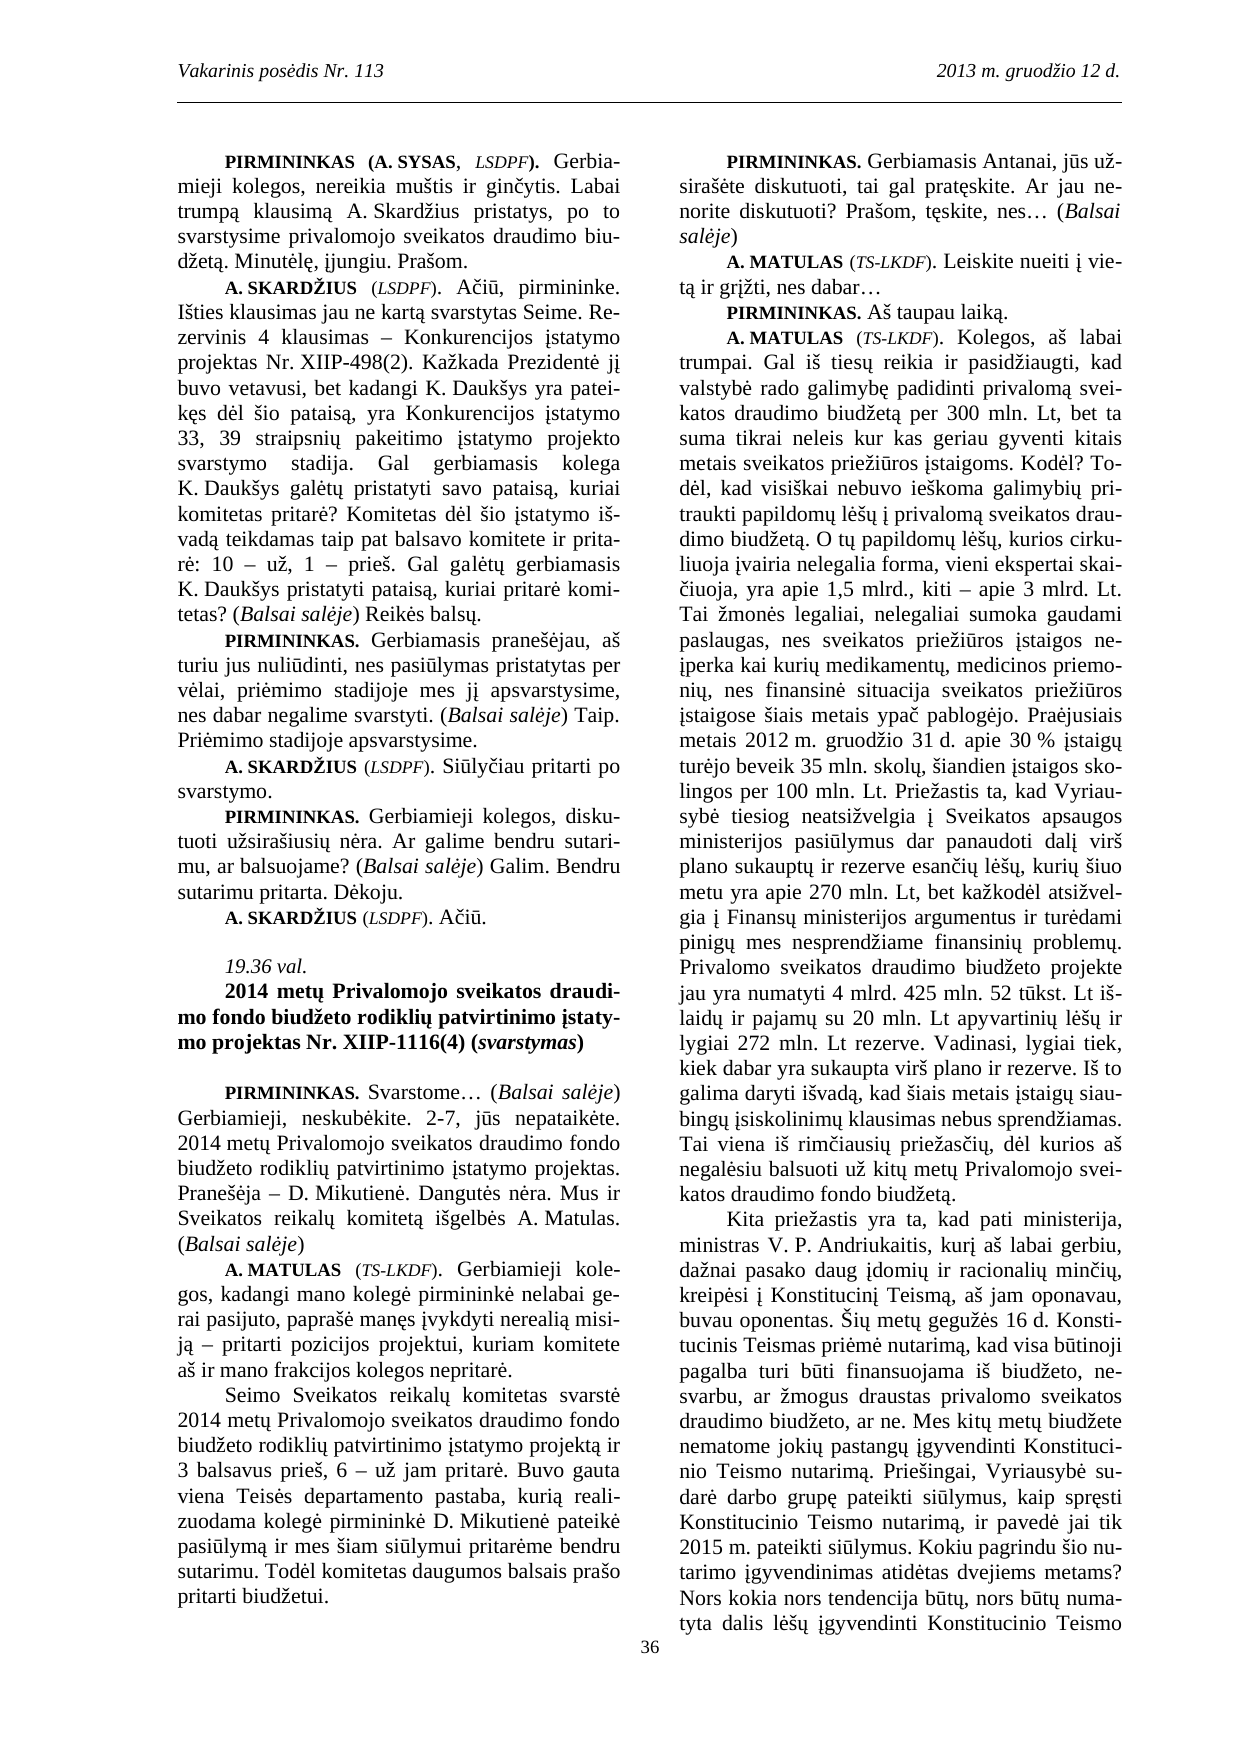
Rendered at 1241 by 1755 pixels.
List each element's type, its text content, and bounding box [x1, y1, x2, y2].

text A. SKARDŽIUS (LSDPF). Siū­ly­čiau pri­tar­ti po svars­ty­mo. [177, 753, 620, 803]
text PIRMININKAS. Svars­to­me… (Bal­sai sa­lė­je) Ger­bia­mie­ji, ne­sku­bė­ki­te. 2-7, jūs ne­pa­tai­kė­te. 2014 metų Pri­va­lo­mo­jo svei­ka­tos drau­di­mo fon­do biu­dže­to ro­dik­lių pa­tvir­ti­ni­mo įsta­ty­mo pro­jek­tas. Pra­ne­šė­ja – D. Mi­ku­tie­nė. Dan­gu­tės nė­ra. Mus ir Svei­ka­tos rei­ka­lų ko­mi­te­tą iš­gel­bės A. Ma­tu­las. (Bal­sai sa­lė­je) [177, 1079, 620, 1256]
text PIRMININKAS. Ger­bia­ma­sis An­ta­nai, jūs už­si­ra­šė­te dis­ku­tuo­ti, tai gal pra­tęs­ki­te. Ar jau ne­nori­te dis­ku­tuo­ti? Pra­šom, tęs­ki­te, nes… (Bal­sai sa­lė­je) [679, 148, 1122, 248]
text A. MATULAS (TS-LKDF). Leis­ki­te nu­ei­ti į vie­tą ir grįž­ti, nes da­bar… [679, 248, 1122, 299]
text A. SKARDŽIUS (LSDPF). Ačiū, pir­mi­nin­ke. Iš­ties klau­si­mas jau ne kar­tą svars­ty­tas Sei­me. Re­zer­vi­nis 4 klau­si­mas – Kon­ku­ren­ci­jos įsta­ty­mo pro­jek­tas Nr. XIIP-498(2). Kaž­ka­da Pre­zi­den­tė jį bu­vo ve­ta­vu­si, bet ka­dan­gi K. Dauk­šys yra pa­tei­kęs dėl šio pa­tai­są, yra Kon­ku­ren­ci­jos įsta­ty­mo 33, 39 straips­nių pa­kei­ti­mo įsta­ty­mo pro­jek­to svars­ty­mo sta­di­ja. Gal ger­bia­ma­sis ko­le­ga K. Dauk­šys ga­lė­tų pri­sta­ty­ti sa­vo pa­tai­są, ku­riai ko­mi­te­tas pri­ta­rė? Ko­mi­te­tas dėl šio įsta­ty­mo iš­va­dą teik­da­mas taip pat bal­sa­vo ko­mi­te­te ir pri­ta­rė: 10 – už, 1 – prieš. Gal ga­lė­tų ger­bia­ma­sis K. Dauk­šys pri­sta­ty­ti pa­tai­są, ku­riai pri­ta­rė ko­mi­te­tas? (Bal­sai sa­lė­je) Rei­kės bal­sų. [177, 274, 620, 627]
text PIRMININKAS. Ger­bia­mie­ji ko­le­gos, dis­ku­tuo­ti už­si­ra­šiu­sių nė­ra. Ar ga­li­me ben­dru su­ta­ri­mu, ar bal­suo­ja­me? (Bal­sai sa­lė­je) Ga­lim. Ben­dru su­ta­ri­mu pri­tar­ta. Dė­ko­ju. [177, 803, 620, 904]
text PIRMININKAS. Ger­bia­ma­sis pra­ne­šė­jau, aš tu­riu jus nu­liū­din­ti, nes pa­siū­ly­mas pri­sta­ty­tas per vė­lai, pri­ėmi­mo sta­di­jo­je mes jį ap­svars­ty­si­me, nes da­bar ne­ga­li­me svars­ty­ti. (Bal­sai sa­lė­je) Taip. Pri­ėmi­mo sta­di­jo­je ap­svars­ty­si­me. [177, 627, 620, 753]
text A. MATULAS (TS-LKDF). Ger­bia­mie­ji ko­le­gos, ka­dan­gi ma­no ko­le­gė pir­mi­nin­kė ne­la­bai ge­rai pa­si­ju­to, pa­pra­šė ma­nęs įvyk­dy­ti ne­re­a­lią mi­si­ją – pri­tar­ti po­zi­ci­jos pro­jek­tui, ku­riam ko­mi­te­te aš ir ma­no frak­ci­jos ko­le­gos ne­pri­ta­rė. [177, 1256, 620, 1382]
text 19.36 val. [224, 954, 620, 978]
text PIRMININKAS. Aš tau­pau lai­ką. [679, 299, 1122, 324]
text PIRMININKAS (A. SYSAS, LSDPF). Ger­bia­mie­ji ko­le­gos, ne­rei­kia muš­tis ir gin­čy­tis. La­bai trum­pą klau­si­mą A. Skar­džius pri­sta­tys, po to svars­ty­si­me pri­va­lo­mo­jo svei­ka­tos drau­di­mo biu­dže­tą. Mi­nu­tė­lę, įjun­giu. Pra­šom. [177, 148, 620, 274]
text A. SKARDŽIUS (LSDPF). Ačiū. [177, 904, 620, 929]
text 2014 me­tų Pri­va­lo­mo­jo svei­ka­tos drau­di­mo fon­do biu­dže­to ro­dik­lių pa­tvir­ti­ni­mo įsta­ty­mo pro­jek­tas Nr. XIIP-1116(4) (svars­ty­mas) [177, 978, 620, 1054]
text A. MATULAS (TS-LKDF). Ko­le­gos, aš la­bai trum­pai. Gal iš tie­sų rei­kia ir pa­si­džiaug­ti, kad vals­ty­bė ra­do ga­li­my­bę pa­di­din­ti pri­va­lo­mą svei­ka­tos drau­di­mo biu­dže­tą per 300 mln. Lt, bet ta su­ma tik­rai ne­leis kur kas ge­riau gy­ven­ti ki­tais me­tais svei­ka­tos prie­žiū­ros įstai­goms. Ko­dėl? To­dėl, kad vi­siš­kai ne­bu­vo ieš­ko­ma ga­li­my­bių pri­trauk­ti pa­pil­do­mų lė­šų į pri­va­lo­mą svei­ka­tos drau­di­mo biu­dže­tą. O tų pa­pil­do­mų lė­šų, ku­rios cir­ku­liuo­ja įvai­ria ne­le­ga­lia for­ma, vie­ni eks­per­tai skai­čiuo­ja, yra apie 1,5 mlrd., ki­ti – apie 3 mlrd. Lt. Tai žmo­nės le­ga­liai, ne­le­ga­liai su­mo­ka gau­da­mi pa­slau­gas, nes svei­ka­tos prie­žiū­ros įstai­gos ne­įper­ka kai ku­rių me­di­ka­men­tų, me­di­ci­nos prie­mo­nių, nes fi­nan­si­nė si­tu­a­ci­ja svei­ka­tos prie­žiū­ros įstai­go­se šiais me­tais ypač pa­blo­gė­jo. Pra­ėju­siais me­tais 2012 m. gruo­džio 31 d. apie 30 % įstai­gų tu­rė­jo be­veik 35 mln. sko­lų, šian­dien įstai­gos sko­lin­gos per 100 mln. Lt. Prie­žas­tis ta, kad Vy­riau­sy­bė tie­siog neat­si­žvel­gia į Svei­ka­tos ap­sau­gos mi­nis­te­ri­jos pa­siū­ly­mus dar pa­nau­do­ti da­lį virš pla­no su­kaup­tų ir re­zer­ve esan­čių lė­šų, ku­rių šiuo me­tu yra apie 270 mln. Lt, bet kaž­ko­dėl at­si­žvel­gia į Fi­nan­sų mi­nis­te­ri­jos ar­gu­men­tus ir tu­rė­da­mi pi­ni­gų mes ne­spren­džia­me fi­nan­si­nių pro­ble­mų. Pri­va­lo­mo svei­ka­tos drau­di­mo biu­dže­to pro­jek­te jau yra nu­ma­ty­ti 4 mlrd. 425 mln. 52 tūkst. Lt iš­lai­dų ir pa­ja­mų su 20 mln. Lt apy­var­ti­nių lė­šų ir ly­giai 272 mln. Lt re­zer­ve. Va­di­na­si, ly­giai tiek, kiek da­bar yra su­kaup­ta virš pla­no ir re­zer­ve. Iš to ga­li­ma da­ry­ti iš­va­dą, kad šiais me­tais įstai­gų siau­bin­gų įsi­sko­li­ni­mų klau­si­mas ne­bus spren­džia­mas. Tai vie­na iš rim­čiau­sių prie­žas­čių, dėl ku­rios aš ne­ga­lė­siu bal­suo­ti už ki­tų me­tų Pri­va­lo­mo­jo svei­ka­tos drau­di­mo fon­do biu­dže­tą. [679, 324, 1122, 1206]
text Ki­ta prie­žas­tis yra ta, kad pa­ti mi­nis­te­ri­ja, mi­nist­ras V. P. An­driu­kai­tis, ku­rį aš la­bai ger­biu, daž­nai pa­sa­ko daug įdo­mių ir ra­cio­na­lių min­čių, krei­pė­si į Kon­sti­tu­ci­nį Teis­mą, aš jam opo­na­vau, bu­vau opo­nen­tas. Šių me­tų ge­gu­žės 16 d. Kon­sti­tu­ci­nis Teis­mas pri­ėmė nu­ta­ri­mą, kad vi­sa bū­ti­no­ji pa­gal­ba tu­ri bū­ti fi­nan­suo­ja­ma iš biu­dže­to, ne­svar­bu, ar žmo­gus draus­tas pri­va­lo­mo svei­ka­tos drau­di­mo biu­dže­to, ar ne. Mes ki­tų me­tų biu­dže­te ne­ma­to­me jo­kių pa­stan­gų įgy­ven­din­ti Kon­sti­tu­ci­nio Teis­mo nu­ta­ri­mą. Prie­šin­gai, Vy­riau­sy­bė su­da­rė dar­bo gru­pę pa­teik­ti siū­ly­mus, kaip spręs­ti Kon­sti­tu­ci­nio Teis­mo nu­ta­ri­mą, ir pa­ve­dė jai tik 2015 m. pa­teik­ti siū­ly­mus. Ko­kiu pa­grin­du šio nu­ta­ri­mo įgy­ven­di­ni­mas ati­dė­tas dve­jiems me­tams? Nors ko­kia nors ten­den­ci­ja bū­tų, nors bū­tų nu­ma­ty­ta da­lis lė­šų įgy­ven­din­ti Kon­sti­tu­ci­nio Teis­mo [679, 1206, 1122, 1635]
text Sei­mo Svei­ka­tos rei­ka­lų ko­mi­te­tas svars­tė 2014 me­tų Pri­va­lo­mo­jo svei­ka­tos drau­di­mo fon­do biu­dže­to ro­dik­lių pa­tvir­ti­ni­mo įsta­ty­mo pro­jek­tą ir 3 bal­sa­vus prieš, 6 – už jam pri­ta­rė. Bu­vo gau­ta vie­na Tei­sės de­par­ta­men­to pa­sta­ba, ku­rią re­a­li­zuo­da­ma ko­le­gė pir­mi­nin­kė D. Mi­ku­tie­nė pa­tei­kė pa­siū­ly­mą ir mes šiam siū­ly­mui pri­ta­rė­me ben­dru su­ta­ri­mu. To­dėl ko­mi­te­tas dau­gu­mos bal­sais pra­šo pri­tar­ti biu­dže­tui. [177, 1382, 620, 1609]
